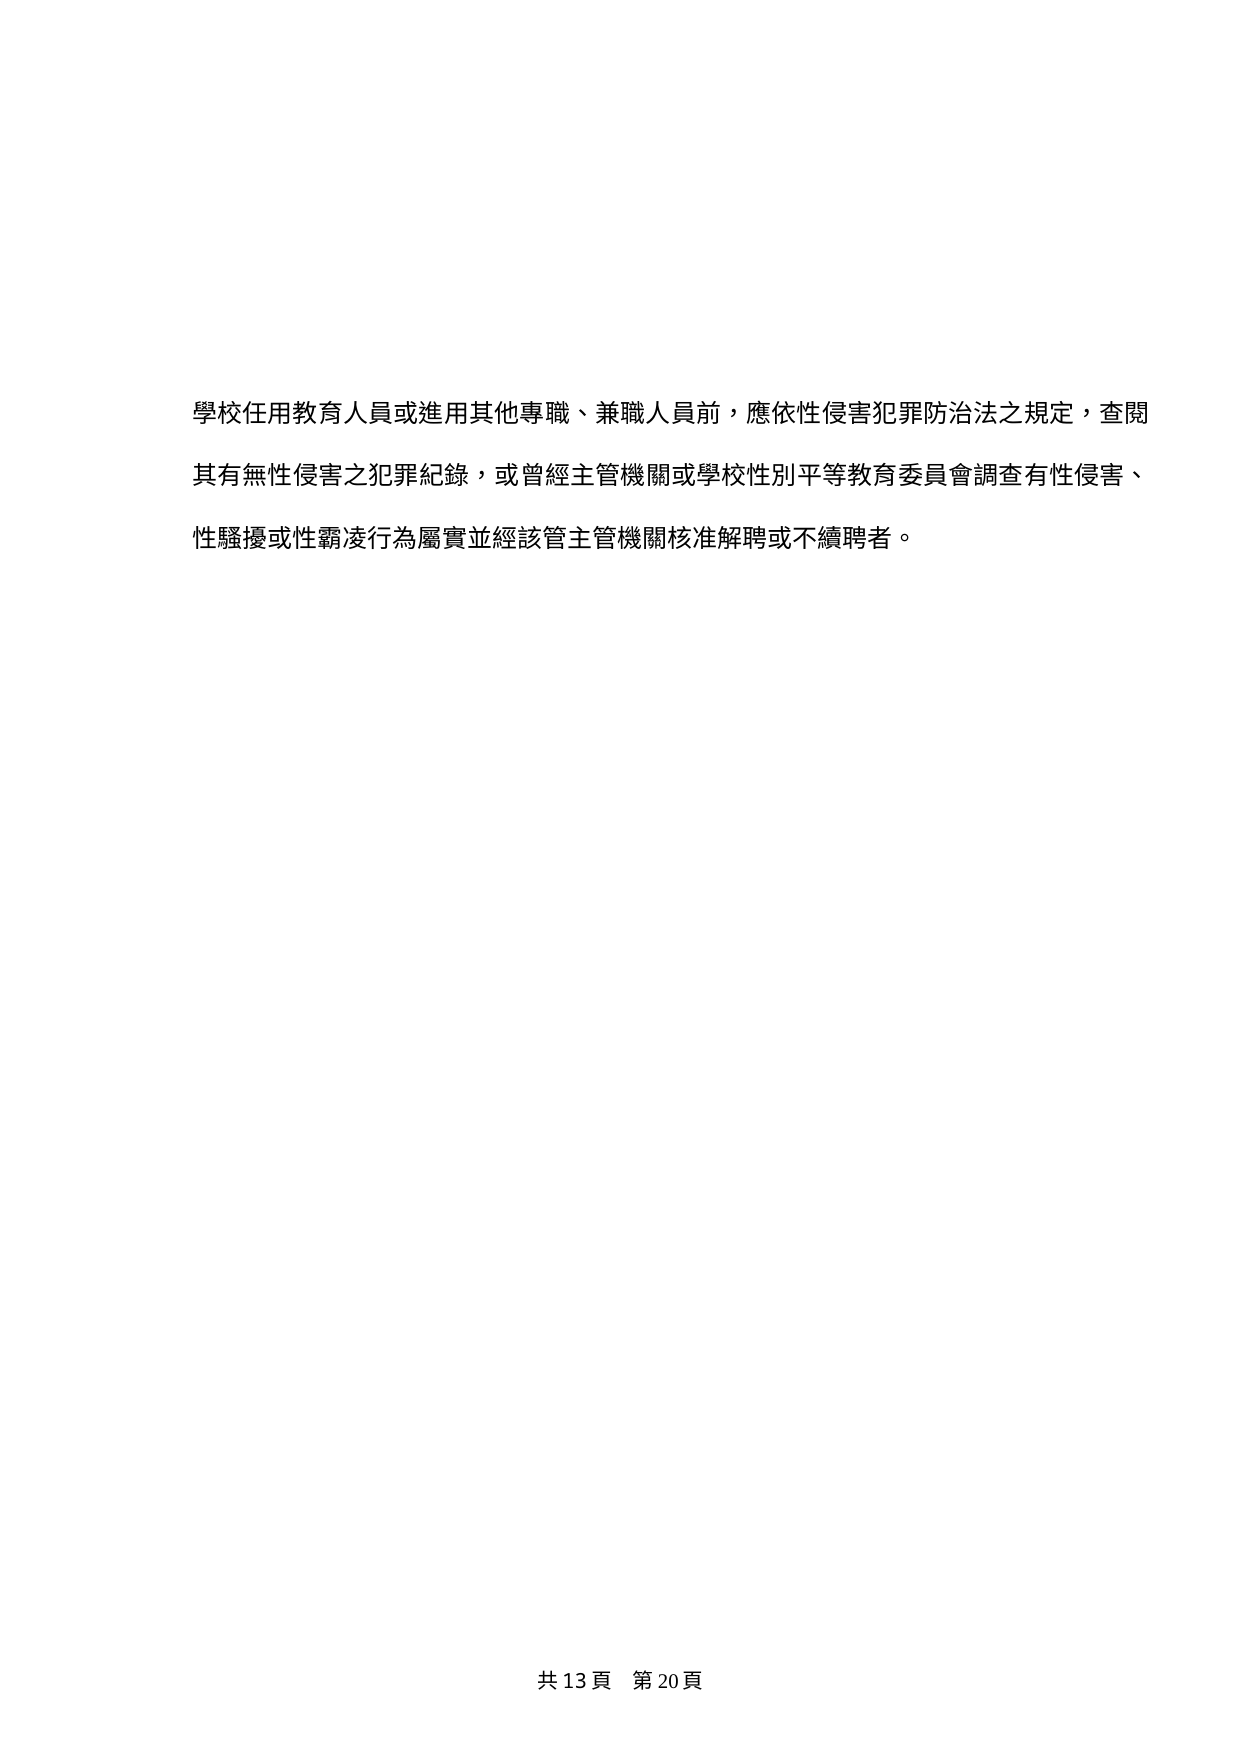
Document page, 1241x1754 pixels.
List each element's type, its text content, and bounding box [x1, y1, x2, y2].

text 學校任用教育人員或進用其他專職、兼職人員前，應依性侵害犯罪防治法之規定，查閱其有無性侵害之犯罪紀錄，或曾經主管機關或學校性別平等教育委員會調查有性侵害、性騷擾或性霸凌行為屬實並經該管主管機關核准解聘或不續聘者。 [192, 370, 1152, 557]
